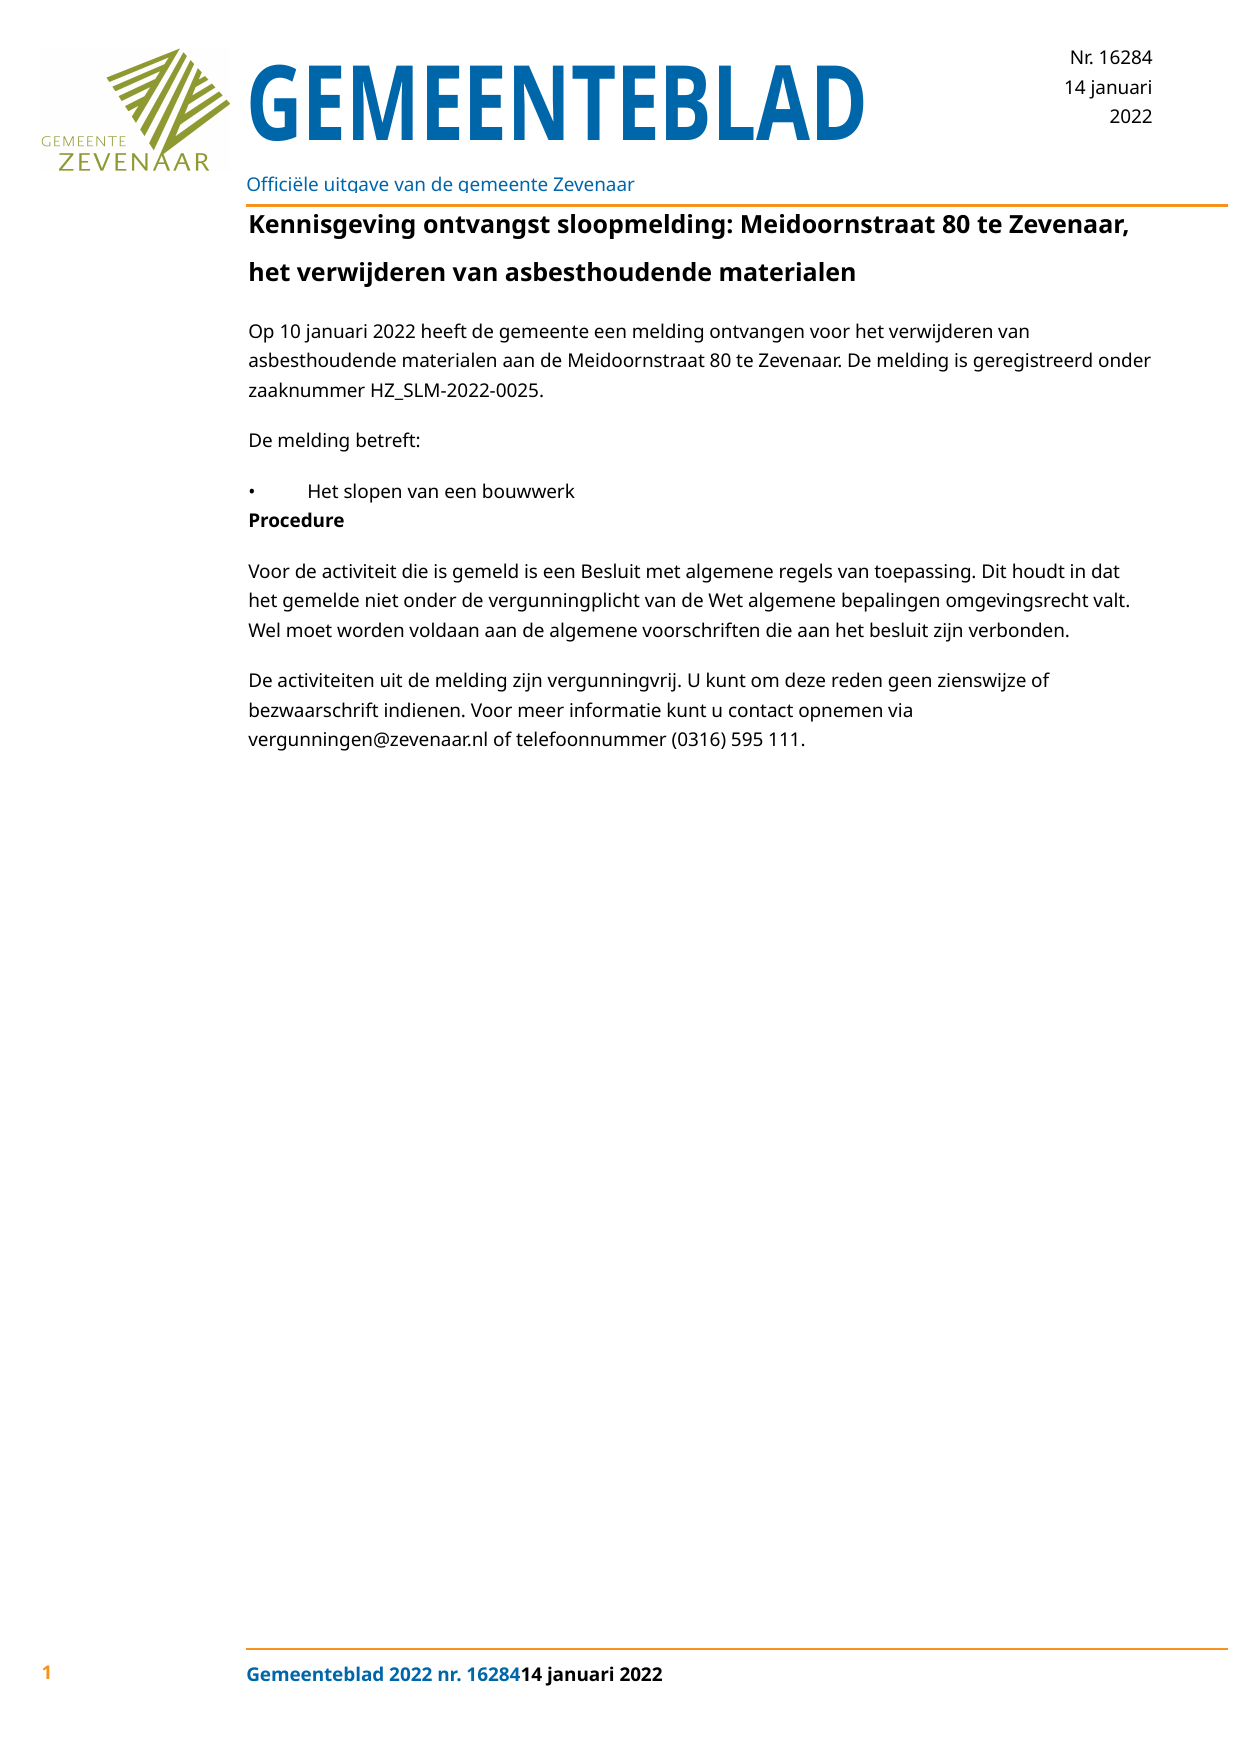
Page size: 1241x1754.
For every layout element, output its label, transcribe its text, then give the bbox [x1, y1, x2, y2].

text Procedure [248, 507, 1152, 533]
text De activiteiten uit de melding zijn vergunningvrij. U kunt om deze reden geen zienswijze of bezwaarschrift indienen. Voor meer informatie kunt u contact opnemen via vergunningen@zevenaar.nl of telefoonnummer (0316) 595 111. [248, 667, 1152, 752]
text Voor de activiteit die is gemeld is een Besluit met algemene regels van toepassing. Dit houdt in dat het gemelde niet onder de vergunningplicht van de Wet algemene bepalingen omgevingsrecht valt. Wel moet worden voldaan aan de algemene voorschriften die aan het besluit zijn verbonden. [248, 558, 1152, 643]
text De melding betreft: [248, 427, 1152, 453]
picture [41, 47, 231, 172]
list Het slopen van een bouwwerk [248, 478, 1152, 504]
text Op 10 januari 2022 heeft de gemeente een melding ontvangen voor het verwijderen van asbesthoudende materialen aan de Meidoornstraat 80 te Zevenaar. De melding is geregistreerd onder zaaknummer HZ_SLM-2022-0025. [248, 318, 1152, 403]
text Kennisgeving ontvangst sloopmelding: Meidoornstraat 80 te Zevenaar, het verwijderen van asbesthoudende materialen [248, 207, 1152, 288]
